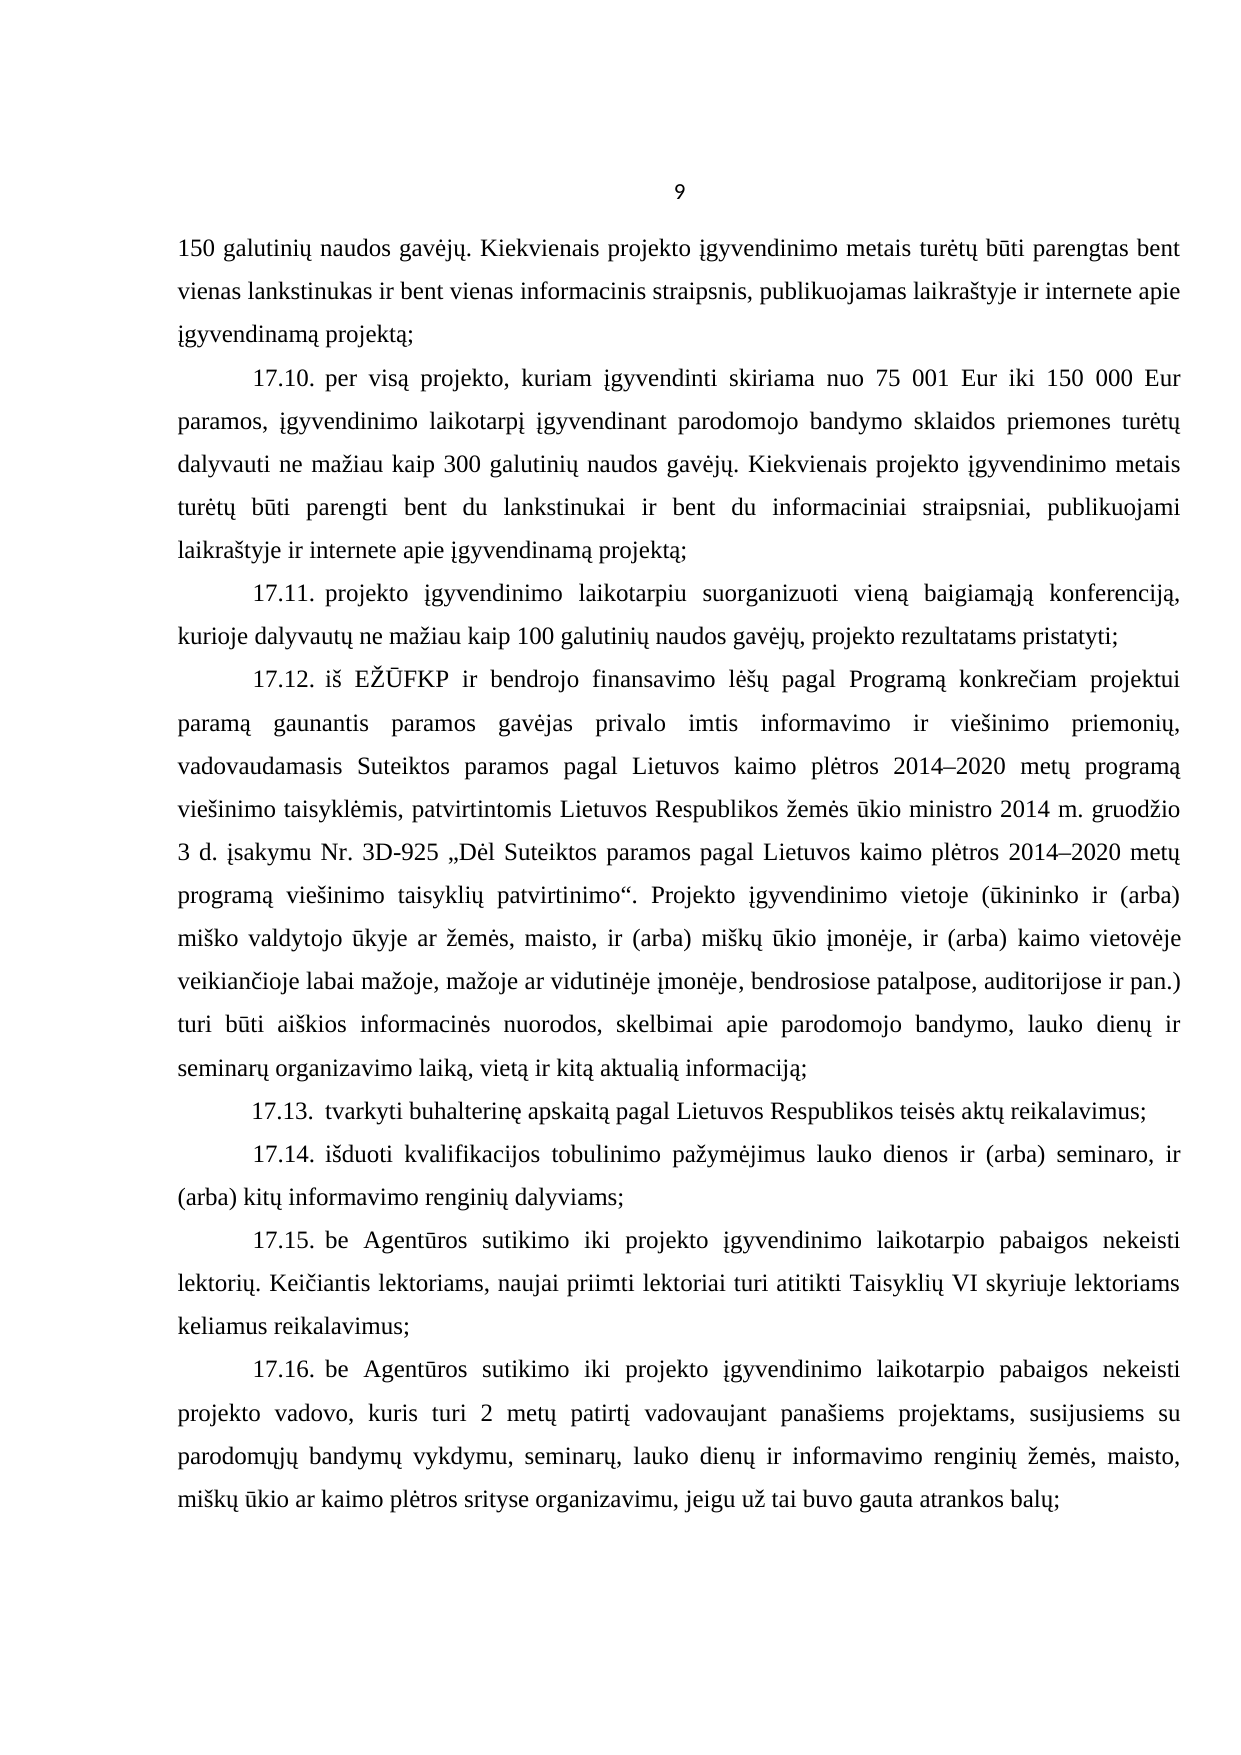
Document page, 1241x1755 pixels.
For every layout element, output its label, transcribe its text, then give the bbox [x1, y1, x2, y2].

text 17.12. iš EŽŪFKP ir bendrojo finansavimo lėšų pagal Programą konkrečiam projektui paramą gaunantis paramos gavėjas privalo imtis informavimo ir viešinimo priemonių, vadovaudamasis Suteiktos paramos pagal Lietuvos kaimo plėtros 2014–2020 metų programą viešinimo taisyklėmis, patvirtintomis Lietuvos Respublikos žemės ūkio ministro 2014 m. gruodžio 3 d. įsakymu Nr. 3D-925 „Dėl Suteiktos paramos pagal Lietuvos kaimo plėtros 2014–2020 metų programą viešinimo taisyklių patvirtinimo“. Projekto įgyvendinimo vietoje (ūkininko ir (arba) miško valdytojo ūkyje ar žemės, maisto, ir (arba) miškų ūkio įmonėje, ir (arba) kaimo vietovėje veikiančioje labai mažoje, mažoje ar vidutinėje įmonėje, bendrosiose patalpose, auditorijose ir pan.) turi būti aiškios informacinės nuorodos, skelbimai apie parodomojo bandymo, lauko dienų ir seminarų organizavimo laiką, vietą ir kitą aktualią informaciją; [177, 664, 1181, 1081]
text 17.13. tvarkyti buhalterinę apskaitą pagal Lietuvos Respublikos teisės aktų reikalavimus; [251, 1096, 1181, 1124]
text 17.15. be Agentūros sutikimo iki projekto įgyvendinimo laikotarpio pabaigos nekeisti lektorių. Keičiantis lektoriams, naujai priimti lektoriai turi atitikti Taisyklių VI skyriuje lektoriams keliamus reikalavimus; [177, 1225, 1181, 1340]
text 17.11. projekto įgyvendinimo laikotarpiu suorganizuoti vieną baigiamąją konferenciją, kurioje dalyvautų ne mažiau kaip 100 galutinių naudos gavėjų, projekto rezultatams pristatyti; [177, 578, 1181, 650]
text 17.10. per visą projekto, kuriam įgyvendinti skiriama nuo 75 001 Eur iki 150 000 Eur paramos, įgyvendinimo laikotarpį įgyvendinant parodomojo bandymo sklaidos priemones turėtų dalyvauti ne mažiau kaip 300 galutinių naudos gavėjų. Kiekvienais projekto įgyvendinimo metais turėtų būti parengti bent du lankstinukai ir bent du informaciniai straipsniai, publikuojami laikraštyje ir internete apie įgyvendinamą projektą; [177, 363, 1181, 564]
text 150 galutinių naudos gavėjų. Kiekvienais projekto įgyvendinimo metais turėtų būti parengtas bent vienas lankstinukas ir bent vienas informacinis straipsnis, publikuojamas laikraštyje ir internete apie įgyvendinamą projektą; [177, 233, 1181, 348]
text 17.16. be Agentūros sutikimo iki projekto įgyvendinimo laikotarpio pabaigos nekeisti projekto vadovo, kuris turi 2 metų patirtį vadovaujant panašiems projektams, susijusiems su parodomųjų bandymų vykdymu, seminarų, lauko dienų ir informavimo renginių žemės, maisto, miškų ūkio ar kaimo plėtros srityse organizavimu, jeigu už tai buvo gauta atrankos balų; [177, 1354, 1181, 1513]
text 17.14. išduoti kvalifikacijos tobulinimo pažymėjimus lauko dienos ir (arba) seminaro, ir (arba) kitų informavimo renginių dalyviams; [177, 1139, 1181, 1211]
